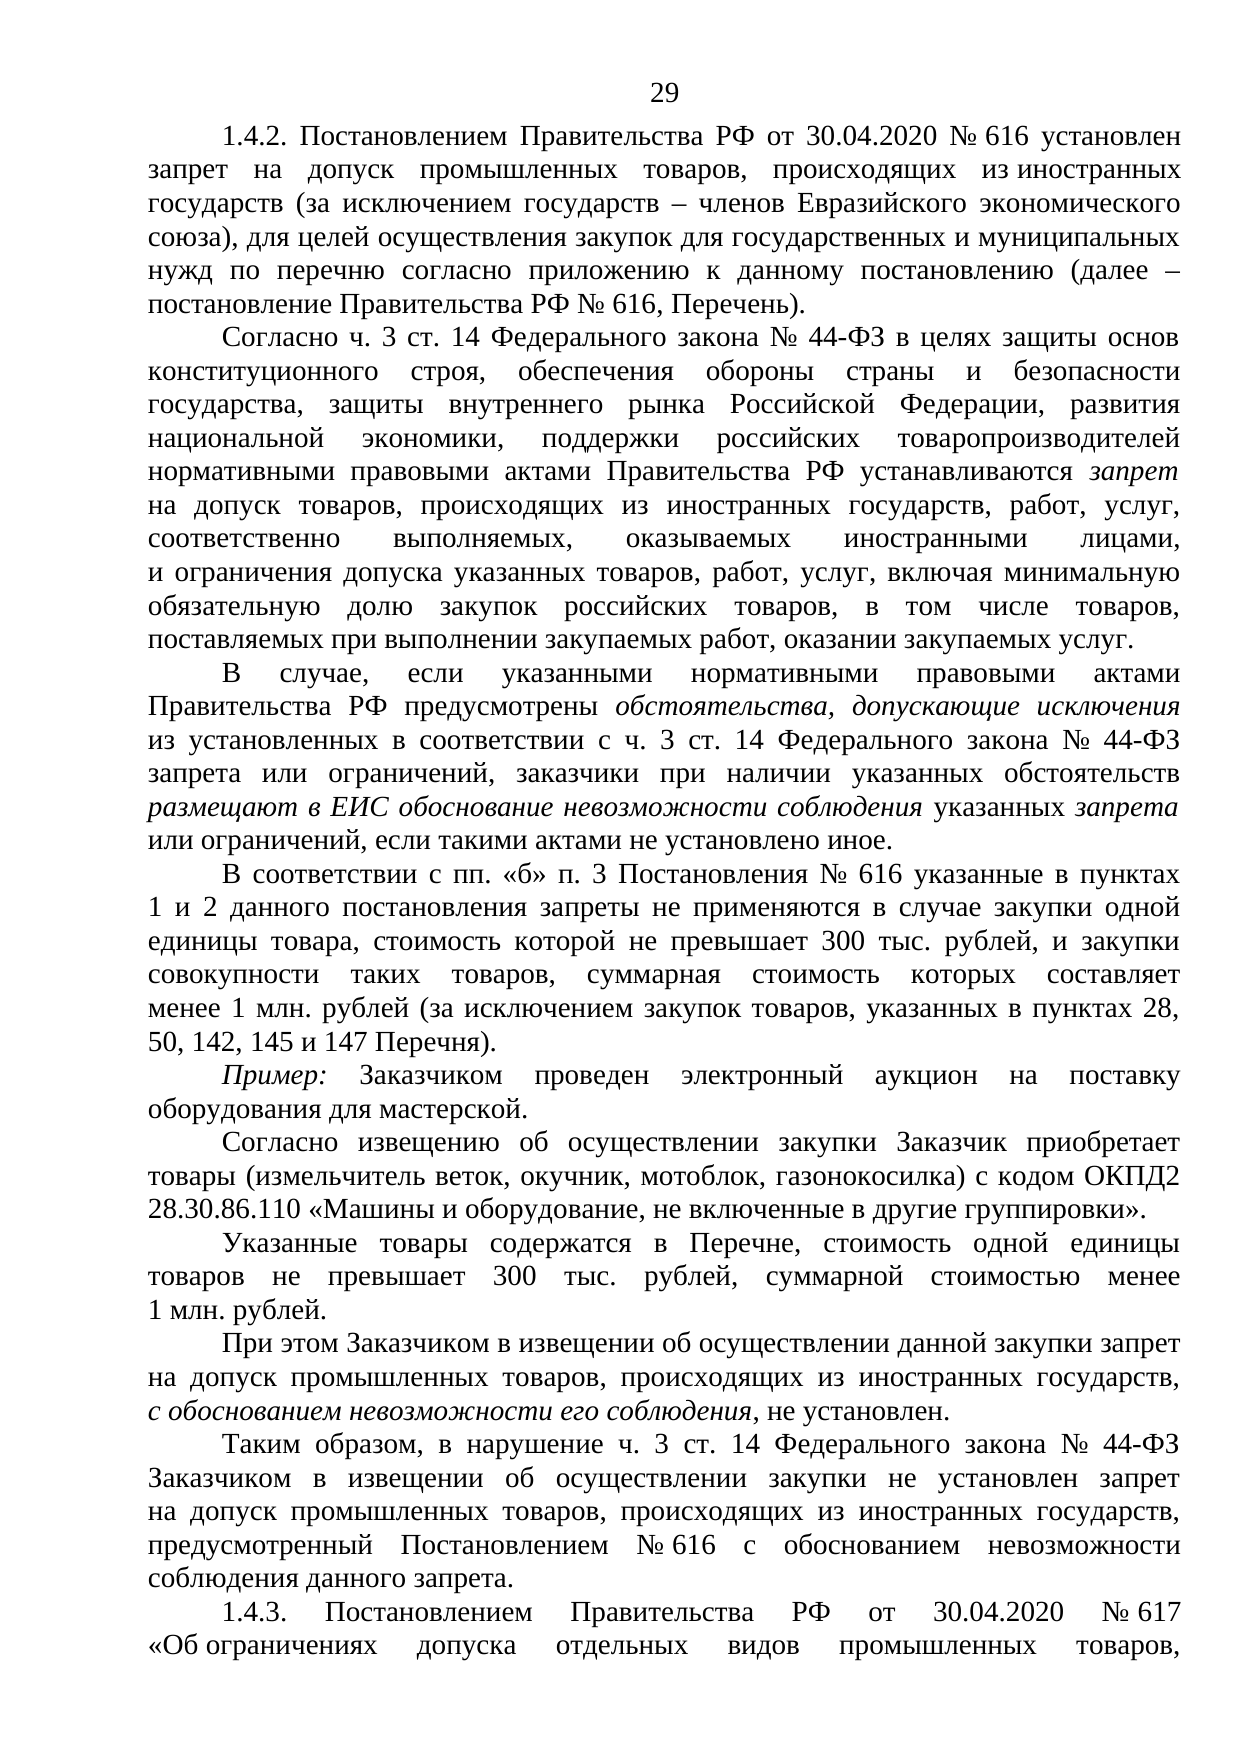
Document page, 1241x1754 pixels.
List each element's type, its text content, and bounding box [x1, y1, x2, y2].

text При этом Заказчиком в извещении об осуществлении данной закупки запрет на допуск промышленных товаров, происходящих из иностранных государств, с обоснованием невозможности его соблюдения, не установлен. [148, 1326, 1181, 1426]
text Таким образом, в нарушение ч. 3 ст. 14 Федерального закона № 44-ФЗ Заказчиком в извещении об осуществлении закупки не установлен запрет на допуск промышленных товаров, происходящих из иностранных государств, предусмотренный Постановлением № 616 с обоснованием невозможности соблюдения данного запрета. [148, 1426, 1181, 1594]
text В случае, если указанными нормативными правовыми актами Правительства РФ предусмотрены обстоятельства, допускающие исключения из установленных в соответствии с ч. 3 ст. 14 Федерального закона № 44-ФЗ запрета или ограничений, заказчики при наличии указанных обстоятельств размещают в ЕИС обоснование невозможности соблюдения указанных запрета или ограничений, если такими актами не установлено иное. [148, 655, 1181, 856]
text В соответствии с пп. «б» п. 3 Постановления № 616 указанные в пунктах 1 и 2 данного постановления запреты не применяются в случае закупки одной единицы товара, стоимость которой не превышает 300 тыс. рублей, и закупки совокупности таких товаров, суммарная стоимость которых составляет менее 1 млн. рублей (за исключением закупок товаров, указанных в пунктах 28, 50, 142, 145 и 147 Перечня). [148, 856, 1181, 1057]
text Согласно извещению об осуществлении закупки Заказчик приобретает товары (измельчитель веток, окучник, мотоблок, газонокосилка) с кодом ОКПД2 28.30.86.110 «Машины и оборудование, не включенные в другие группировки». [148, 1124, 1181, 1225]
text 1.4.2. Постановлением Правительства РФ от 30.04.2020 № 616 установлен запрет на допуск промышленных товаров, происходящих из иностранных государств (за исключением государств – членов Евразийского экономического союза), для целей осуществления закупок для государственных и муниципальных нужд по перечню согласно приложению к данному постановлению (далее – постановление Правительства РФ № 616, Перечень). [148, 118, 1181, 319]
text 1.4.3. Постановлением Правительства РФ от 30.04.2020 № 617 «Об ограничениях допуска отдельных видов промышленных товаров, [148, 1594, 1181, 1661]
text Согласно ч. 3 ст. 14 Федерального закона № 44-ФЗ в целях защиты основ конституционного строя, обеспечения обороны страны и безопасности государства, защиты внутреннего рынка Российской Федерации, развития национальной экономики, поддержки российских товаропроизводителей нормативными правовыми актами Правительства РФ устанавливаются запрет на допуск товаров, происходящих из иностранных государств, работ, услуг, соответственно выполняемых, оказываемых иностранными лицами, и ограничения допуска указанных товаров, работ, услуг, включая минимальную обязательную долю закупок российских товаров, в том числе товаров, поставляемых при выполнении закупаемых работ, оказании закупаемых услуг. [148, 319, 1181, 655]
text Указанные товары содержатся в Перечне, стоимость одной единицы товаров не превышает 300 тыс. рублей, суммарной стоимостью менее 1 млн. рублей. [148, 1225, 1181, 1326]
text Пример: Заказчиком проведен электронный аукцион на поставку оборудования для мастерской. [148, 1057, 1181, 1124]
